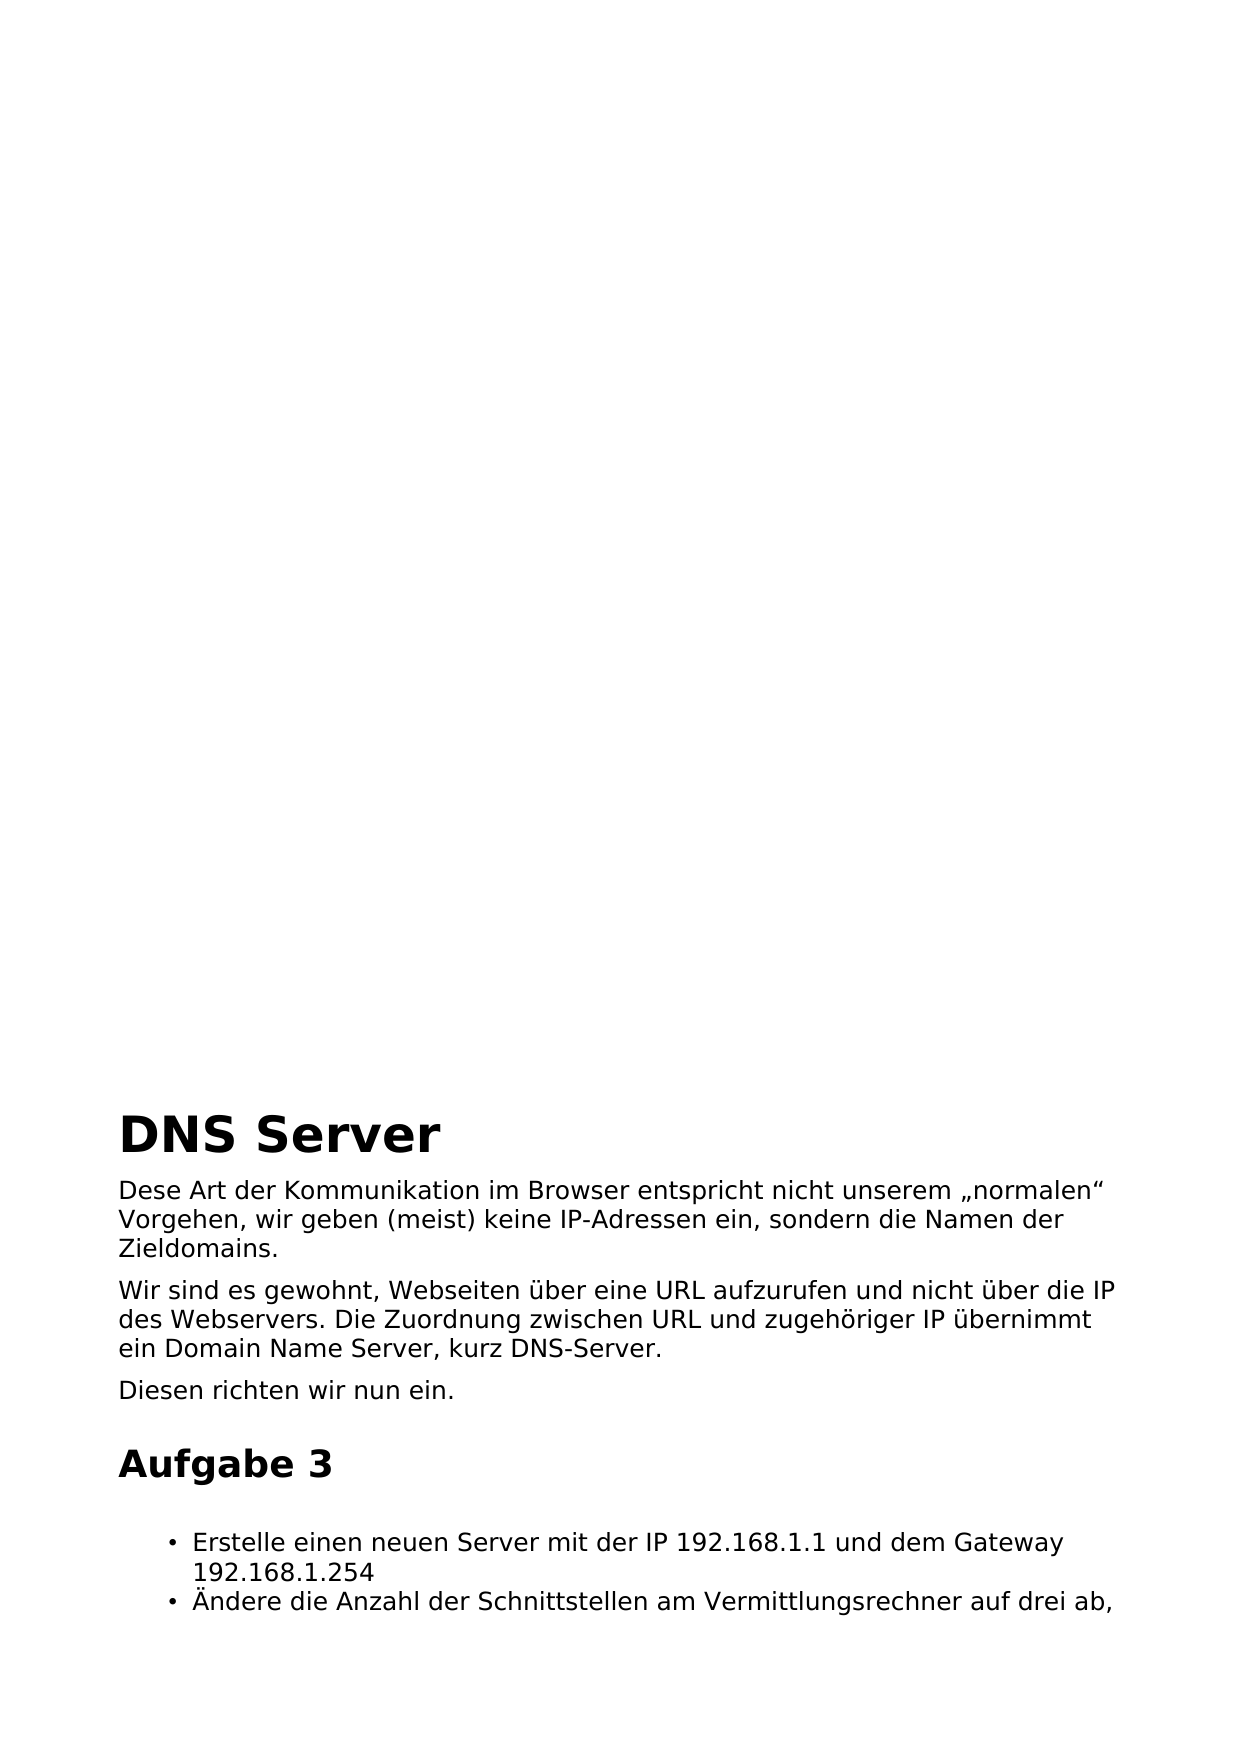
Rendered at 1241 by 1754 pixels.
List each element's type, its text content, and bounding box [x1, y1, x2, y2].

list Erstelle einen neuen Server mit der IP 192.168.1.1 und dem Gateway 192.168.1.254 [177, 1529, 1122, 1587]
subtitle DNS Server [118, 1106, 1122, 1164]
list Ändere die Anzahl der Schnittstellen am Vermittlungsrechner auf drei ab, [177, 1587, 1122, 1616]
text Dese Art der Kommunikation im Browser entspricht nicht unserem „normalen“ Vorgehen, wir geben (meist) keine IP-Adressen ein, sondern die Namen der Zieldomains. [118, 1176, 1122, 1264]
text Wir sind es gewohnt, Webseiten über eine URL aufzurufen und nicht über die IP des Webservers. Die Zuordnung zwischen URL und zugehöriger IP übernimmt ein Domain Name Server, kurz DNS-Server. [118, 1276, 1122, 1364]
subtitle Aufgabe 3 [118, 1443, 1122, 1487]
text Diesen richten wir nun ein. [118, 1376, 1122, 1406]
